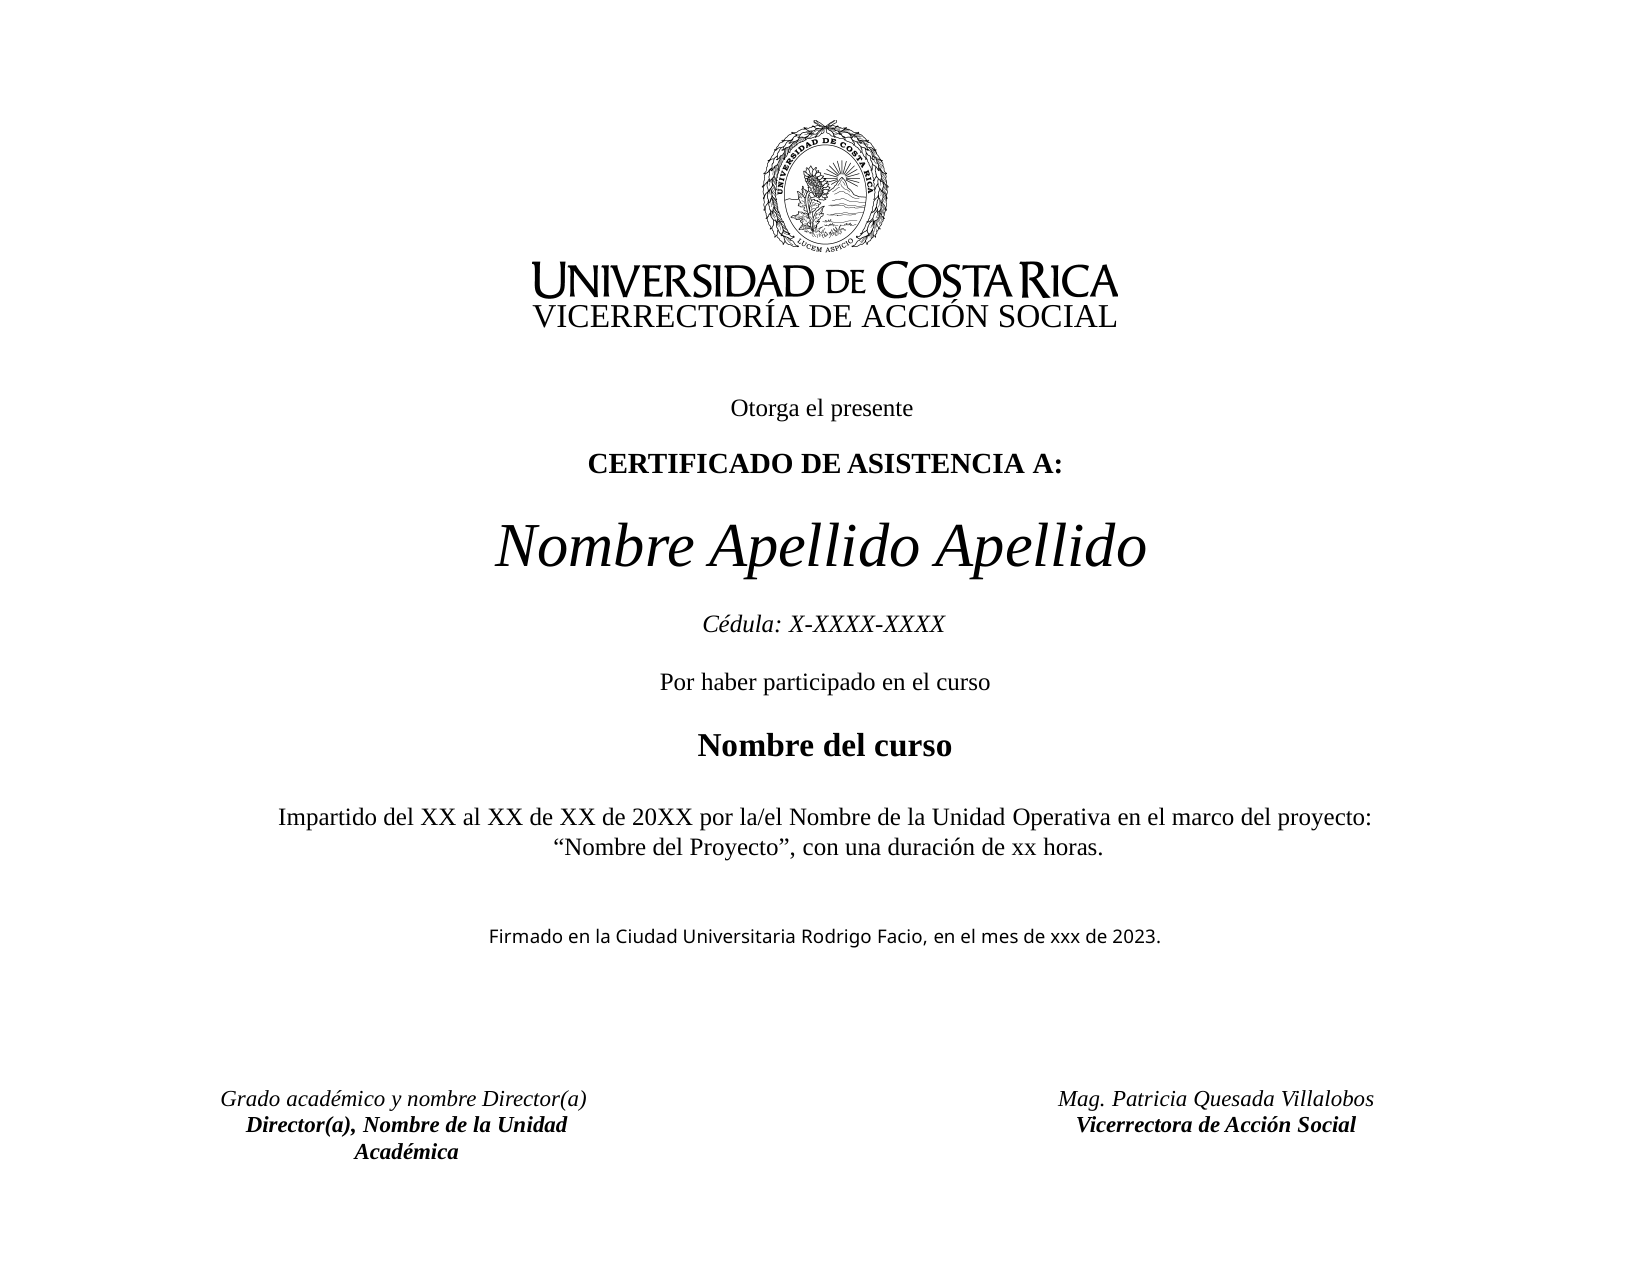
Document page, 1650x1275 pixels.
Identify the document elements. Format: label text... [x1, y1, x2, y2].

table_header [599, 1085, 1007, 1111]
text Firmado en la Ciudad Universitaria Rodrigo Facio, en el mes de xxx de 2023. [147, 923, 1503, 949]
text Cédula: X-XXXX-XXXX [147, 609, 1503, 638]
table_cell Vicerrectora de Acción Social [1008, 1111, 1427, 1164]
text Nombre del curso [147, 725, 1503, 764]
table_cell Director(a), Nombre de la Unidad Académica [216, 1111, 599, 1164]
text Impartido del XX al XX de XX de 20XX por la/el Nombre de la Unidad Operativa en el marco del proyecto: [147, 802, 1503, 831]
text CERTIFICADO DE ASISTENCIA A: [147, 446, 1503, 479]
subtitle Por haber participado en el curso [147, 667, 1503, 696]
text “Nombre del Proyecto”, con una duración de xx horas. [147, 831, 1503, 860]
table_cell [599, 1111, 1007, 1164]
table_header Grado académico y nombre Director(a) [216, 1085, 599, 1111]
text Nombre Apellido Apellido [147, 509, 1503, 580]
picture [532, 120, 1118, 299]
subtitle VICERRECTORÍA DE ACCIÓN SOCIAL [147, 296, 1503, 335]
subtitle Otorga el presente [147, 393, 1503, 422]
table_header Mag. Patricia Quesada Villalobos [1008, 1085, 1427, 1111]
